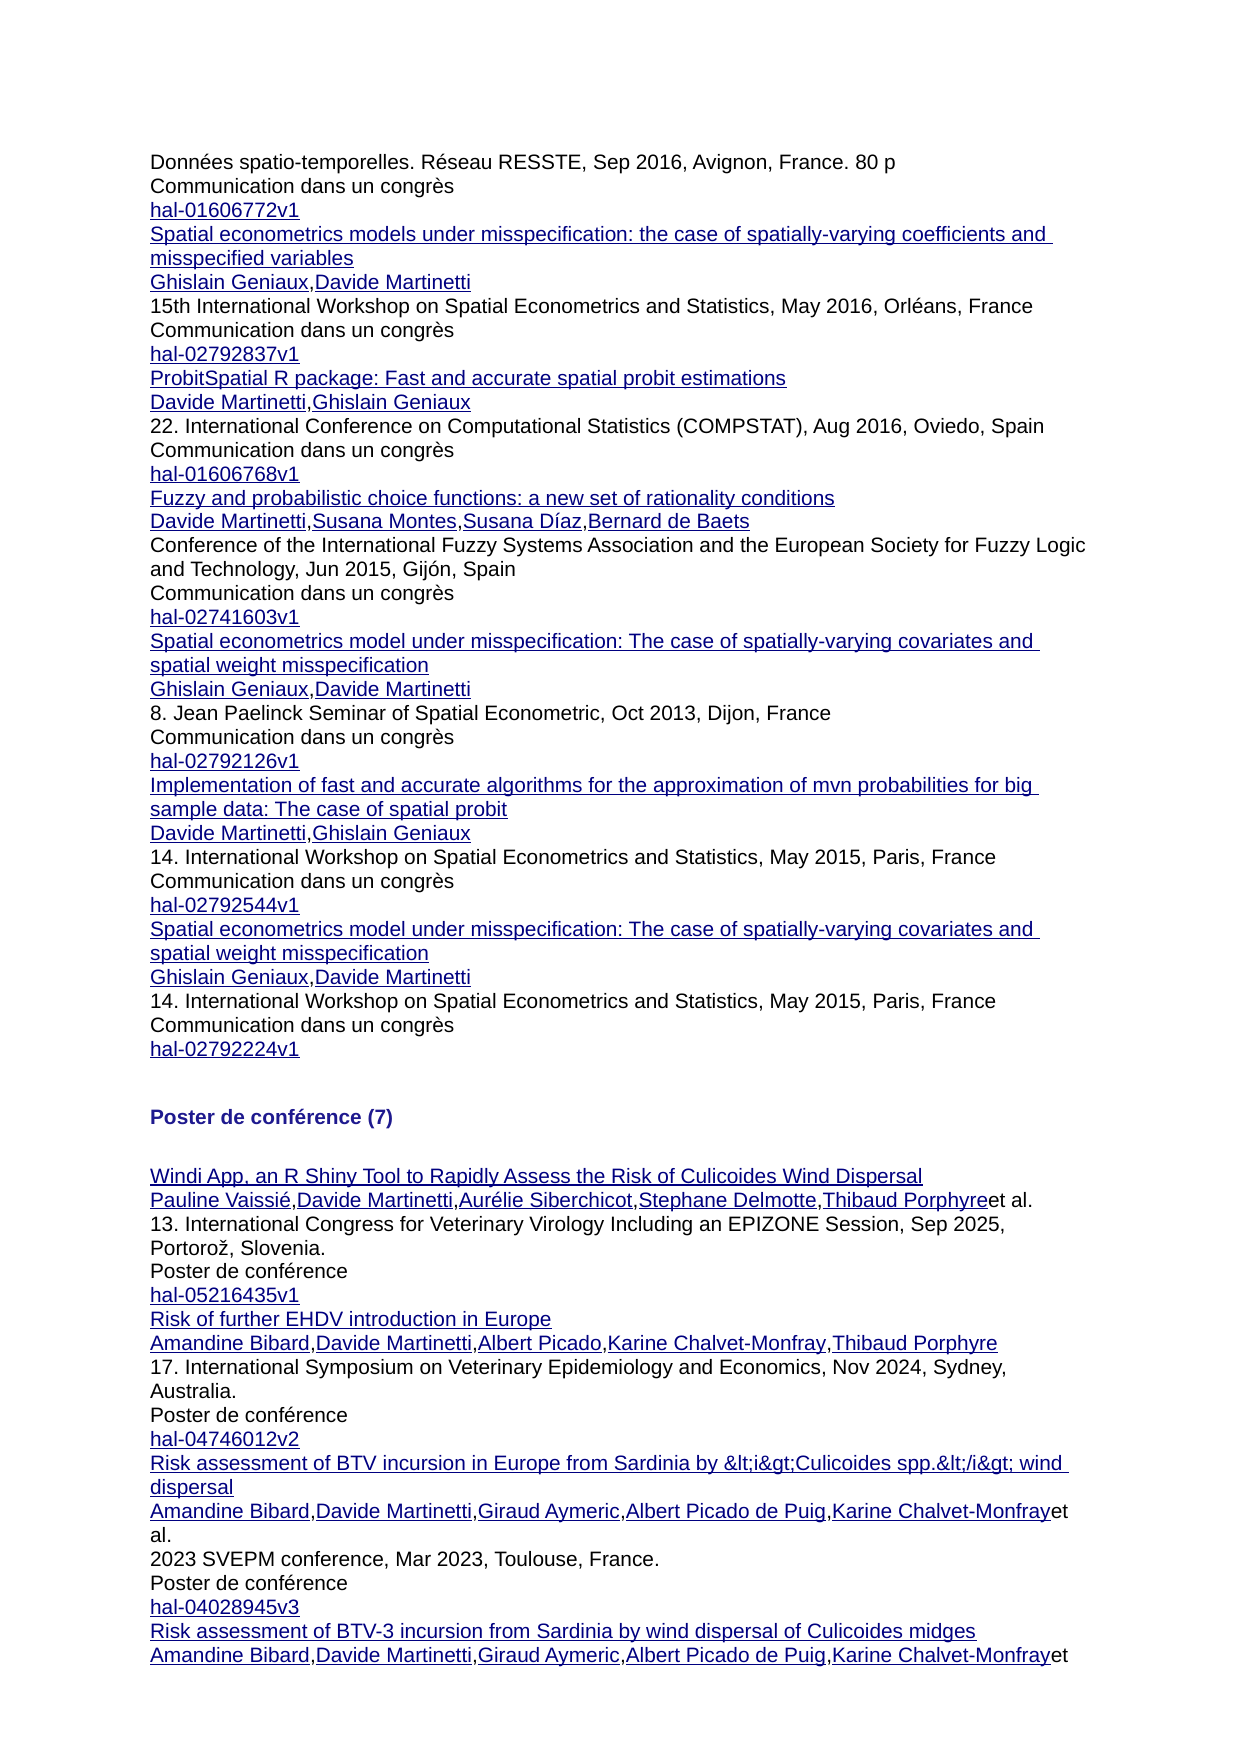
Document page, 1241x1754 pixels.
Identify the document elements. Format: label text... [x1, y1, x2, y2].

table_header Windi App, an R Shiny Tool to Rapidly Assess the Risk of Culicoides Wind Dispersal Pauline Vaissié,Davide Martinetti,Aurélie Siberchicot,Stephane Delmotte,Thibaud Porphyreet al. 13. International Congress for Veterinary Virology Including an EPIZONE Session, Sep 2025, Portorož, Slovenia. Poster de conférence hal-05216435v1 [150, 1164, 1090, 1307]
table_cell Spatial econometrics model under misspecification: The case of spatially-varying covariates and spatial weight misspecification Ghislain Geniaux,Davide Martinetti 8. Jean Paelinck Seminar of Spatial Econometric, Oct 2013, Dijon, France Communication dans un congrès hal-02792126v1 [150, 629, 1090, 773]
table_cell Risk of further EHDV introduction in Europe Amandine Bibard,Davide Martinetti,Albert Picado,Karine Chalvet-Monfray,Thibaud Porphyre 17. International Symposium on Veterinary Epidemiology and Economics, Nov 2024, Sydney, Australia. Poster de conférence hal-04746012v2 [150, 1307, 1090, 1451]
table_cell Données spatio-temporelles. Réseau RESSTE, Sep 2016, Avignon, France. 80 p Communication dans un congrès hal-01606772v1 [150, 150, 1090, 222]
table_cell Risk assessment of BTV incursion in Europe from Sardinia by &lt;i&gt;Culicoides spp.&lt;/i&gt; wind dispersal Amandine Bibard,Davide Martinetti,Giraud Aymeric,Albert Picado de Puig,Karine Chalvet-Monfrayet al. 2023 SVEPM conference, Mar 2023, Toulouse, France. Poster de conférence hal-04028945v3 [150, 1451, 1090, 1619]
table_cell Risk assessment of BTV-3 incursion from Sardinia by wind dispersal of Culicoides midges Amandine Bibard,Davide Martinetti,Giraud Aymeric,Albert Picado de Puig,Karine Chalvet-Monfrayet [150, 1619, 1090, 1667]
table_cell ProbitSpatial R package: Fast and accurate spatial probit estimations Davide Martinetti,Ghislain Geniaux 22. International Conference on Computational Statistics (COMPSTAT), Aug 2016, Oviedo, Spain Communication dans un congrès hal-01606768v1 [150, 366, 1090, 485]
table_cell Spatial econometrics model under misspecification: The case of spatially-varying covariates and spatial weight misspecification Ghislain Geniaux,Davide Martinetti 14. International Workshop on Spatial Econometrics and Statistics, May 2015, Paris, France Communication dans un congrès hal-02792224v1 [150, 917, 1090, 1060]
table_cell Fuzzy and probabilistic choice functions: a new set of rationality conditions Davide Martinetti,Susana Montes,Susana Díaz,Bernard de Baets Conference of the International Fuzzy Systems Association and the European Society for Fuzzy Logic and Technology, Jun 2015, Gijón, Spain Communication dans un congrès hal-02741603v1 [150, 485, 1090, 629]
subtitle Poster de conférence (7) [150, 1105, 1090, 1129]
table_cell Implementation of fast and accurate algorithms for the approximation of mvn probabilities for big sample data: The case of spatial probit Davide Martinetti,Ghislain Geniaux 14. International Workshop on Spatial Econometrics and Statistics, May 2015, Paris, France Communication dans un congrès hal-02792544v1 [150, 773, 1090, 917]
table_cell Spatial econometrics models under misspecification: the case of spatially-varying coefficients and misspecified variables Ghislain Geniaux,Davide Martinetti 15th International Workshop on Spatial Econometrics and Statistics, May 2016, Orléans, France Communication dans un congrès hal-02792837v1 [150, 222, 1090, 366]
